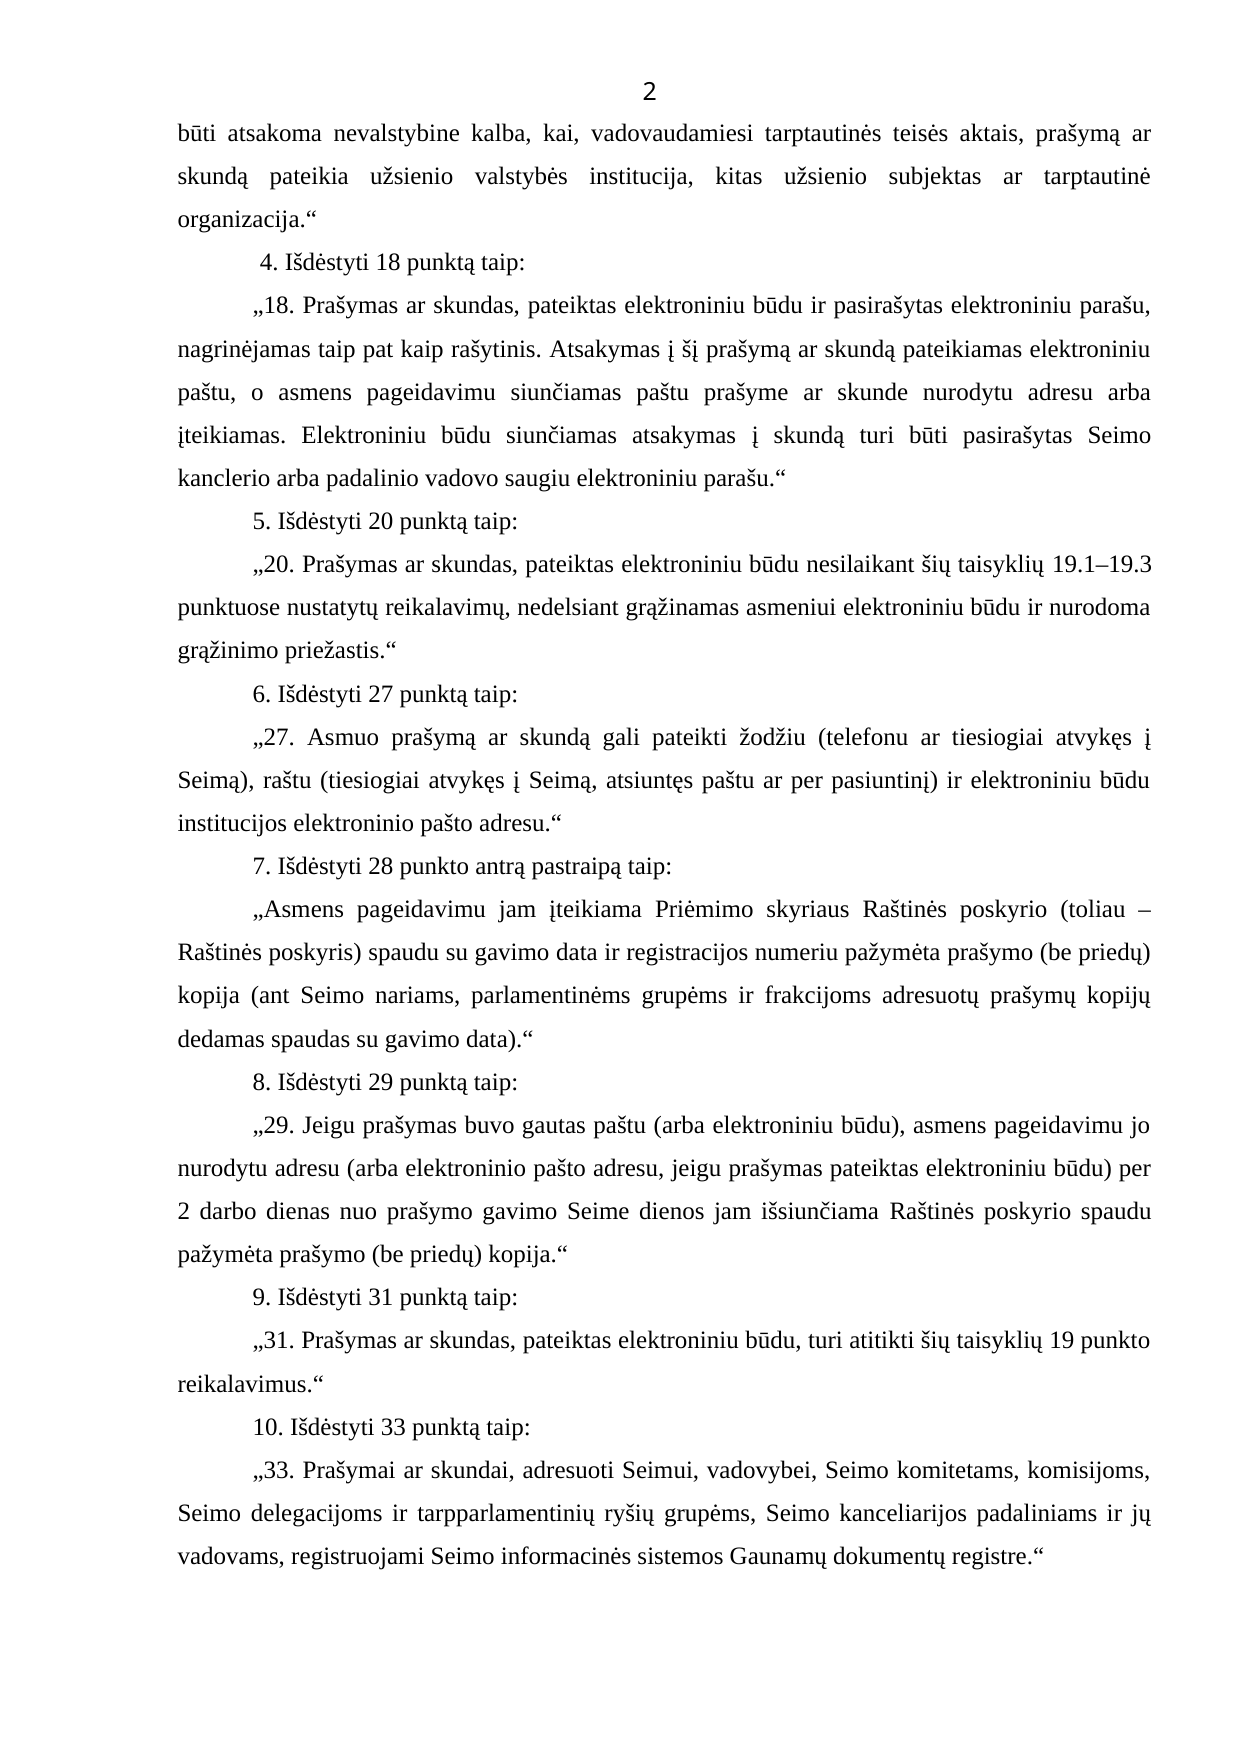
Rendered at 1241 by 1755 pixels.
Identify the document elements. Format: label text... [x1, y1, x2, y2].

text 6. Išdėstyti 27 punktą taip: [177, 679, 1152, 707]
text būti atsakoma nevalstybine kalba, kai, vadovaudamiesi tarptautinės teisės aktais, prašymą ar skundą pateikia užsienio valstybės institucija, kitas užsienio subjektas ar tarptautinė organizacija.“ [177, 118, 1152, 233]
text 9. Išdėstyti 31 punktą taip: [177, 1282, 1152, 1311]
text „Asmens pageidavimu jam įteikiama Priėmimo skyriaus Raštinės poskyrio (toliau – Raštinės poskyris) spaudu su gavimo data ir registracijos numeriu pažymėta prašymo (be priedų) kopija (ant Seimo nariams, parlamentinėms grupėms ir frakcijoms adresuotų prašymų kopijų dedamas spaudas su gavimo data).“ [177, 894, 1152, 1052]
text „29. Jeigu prašymas buvo gautas paštu (arba elektroniniu būdu), asmens pageidavimu jo nurodytu adresu (arba elektroninio pašto adresu, jeigu prašymas pateiktas elektroniniu būdu) per 2 darbo dienas nuo prašymo gavimo Seime dienos jam išsiunčiama Raštinės poskyrio spaudu pažymėta prašymo (be priedų) kopija.“ [177, 1110, 1152, 1268]
text 5. Išdėstyti 20 punktą taip: [177, 506, 1152, 535]
text „31. Prašymas ar skundas, pateiktas elektroniniu būdu, turi atitikti šių taisyklių 19 punkto reikalavimus.“ [177, 1326, 1152, 1397]
text „33. Prašymai ar skundai, adresuoti Seimui, vadovybei, Seimo komitetams, komisijoms, Seimo delegacijoms ir tarpparlamentinių ryšių grupėms, Seimo kanceliarijos padaliniams ir jų vadovams, registruojami Seimo informacinės sistemos Gaunamų dokumentų registre.“ [177, 1455, 1152, 1570]
text 8. Išdėstyti 29 punktą taip: [177, 1067, 1152, 1096]
text „27. Asmuo prašymą ar skundą gali pateikti žodžiu (telefonu ar tiesiogiai atvykęs į Seimą), raštu (tiesiogiai atvykęs į Seimą, atsiuntęs paštu ar per pasiuntinį) ir elektroniniu būdu institucijos elektroninio pašto adresu.“ [177, 722, 1152, 837]
text „20. Prašymas ar skundas, pateiktas elektroniniu būdu nesilaikant šių taisyklių 19.1–19.3 punktuose nustatytų reikalavimų, nedelsiant grąžinamas asmeniui elektroniniu būdu ir nurodoma grąžinimo priežastis.“ [177, 549, 1152, 664]
text 4. Išdėstyti 18 punktą taip: [177, 247, 1152, 276]
text 10. Išdėstyti 33 punktą taip: [177, 1412, 1152, 1441]
text „18. Prašymas ar skundas, pateiktas elektroniniu būdu ir pasirašytas elektroniniu parašu, nagrinėjamas taip pat kaip rašytinis. Atsakymas į šį prašymą ar skundą pateikiamas elektroniniu paštu, o asmens pageidavimu siunčiamas paštu prašyme ar skunde nurodytu adresu arba įteikiamas. Elektroniniu būdu siunčiamas atsakymas į skundą turi būti pasirašytas Seimo kanclerio arba padalinio vadovo saugiu elektroniniu parašu.“ [177, 291, 1152, 492]
text 7. Išdėstyti 28 punkto antrą pastraipą taip: [177, 851, 1152, 880]
